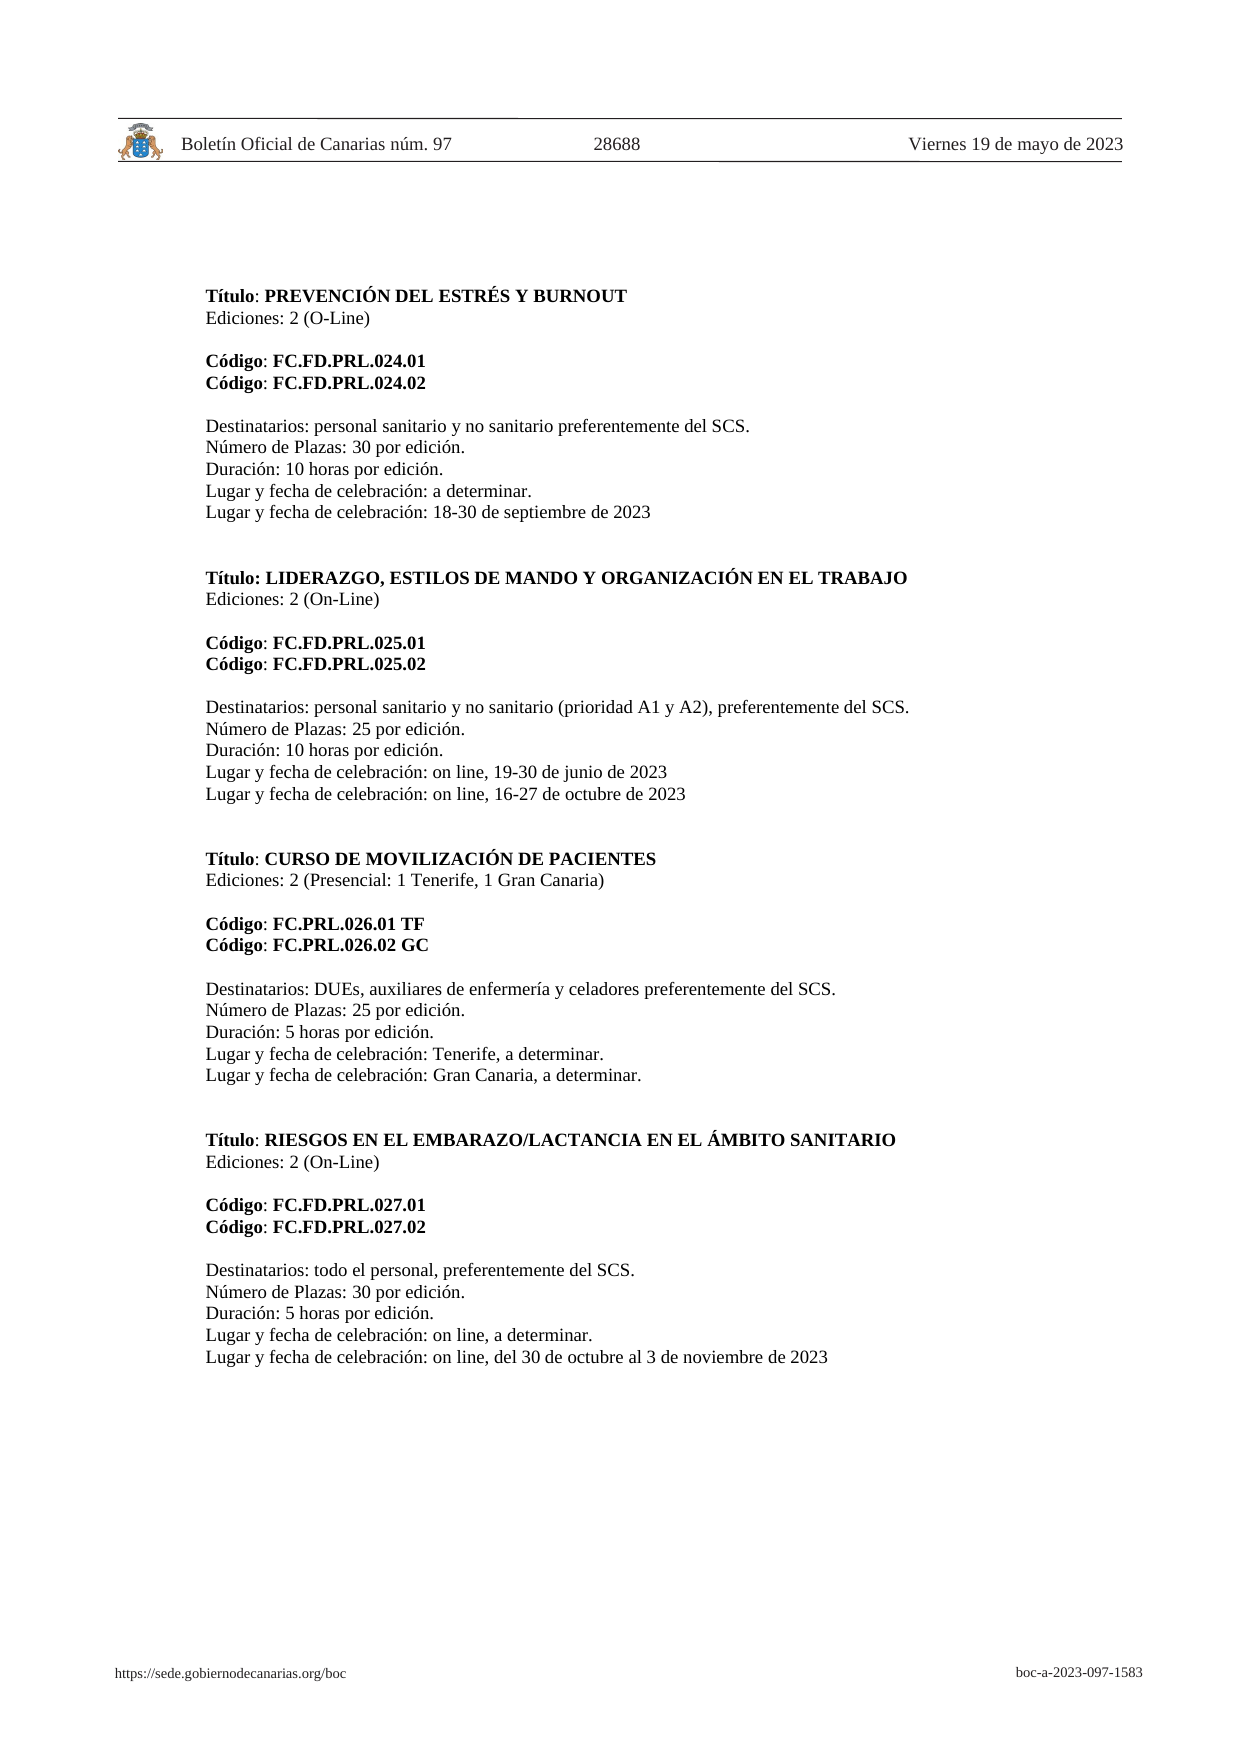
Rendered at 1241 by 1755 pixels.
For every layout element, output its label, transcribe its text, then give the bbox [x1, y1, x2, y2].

text Lugar y fecha de celebración: on line, a determinar. [205, 1324, 1066, 1346]
text Destinatarios: todo el personal, preferentemente del SCS. Número de Plazas: 30 por edición. [205, 1259, 638, 1302]
text Título: PREVENCIÓN DEL ESTRÉS Y BURNOUT [205, 285, 1066, 307]
text Ediciones: 2 (O-Line) [205, 307, 1066, 328]
text Título: CURSO DE MOVILIZACIÓN DE PACIENTES [205, 848, 1066, 869]
text Lugar y fecha de celebración: Tenerife, a determinar. Lugar y fecha de celebración: Gran Canaria, a determinar. [205, 1043, 647, 1086]
text Ediciones: 2 (On-Line) [205, 588, 1066, 610]
text Título: RIESGOS EN EL EMBARAZO/LACTANCIA EN EL ÁMBITO SANITARIO [205, 1129, 1066, 1151]
text Lugar y fecha de celebración: a determinar. [205, 480, 1066, 501]
text Destinatarios: DUEs, auxiliares de enfermería y celadores preferentemente del SCS. Número de Plazas: 25 por edición. [205, 978, 839, 1021]
text Lugar y fecha de celebración: on line, 19-30 de junio de 2023 Lugar y fecha de celebración: on line, 16-27 de octubre de 2023 [205, 761, 700, 804]
text Código: FC.FD.PRL.025.01 Código: FC.FD.PRL.025.02 [205, 632, 428, 675]
text Lugar y fecha de celebración: 18-30 de septiembre de 2023 [205, 501, 1066, 523]
text Duración: 10 horas por edición. [205, 458, 1066, 480]
text Lugar y fecha de celebración: on line, del 30 de octubre al 3 de noviembre de 2023 [205, 1346, 1066, 1367]
text Título: LIDERAZGO, ESTILOS DE MANDO Y ORGANIZACIÓN EN EL TRABAJO [205, 567, 1066, 588]
text Código: FC.PRL.026.01 TF Código: FC.PRL.026.02 GC [205, 913, 430, 956]
text Destinatarios: personal sanitario y no sanitario (prioridad A1 y A2), preferentemente del SCS. Número de Plazas: 25 por edición. [205, 696, 913, 739]
text Ediciones: 2 (On-Line) [205, 1151, 1066, 1172]
text Duración: 10 horas por edición. [205, 739, 1066, 761]
text Ediciones: 2 (Presencial: 1 Tenerife, 1 Gran Canaria) [205, 869, 1066, 891]
text Código: FC.FD.PRL.024.01 Código: FC.FD.PRL.024.02 [205, 350, 428, 393]
text Duración: 5 horas por edición. [205, 1302, 1066, 1324]
text Destinatarios: personal sanitario y no sanitario preferentemente del SCS. Número de Plazas: 30 por edición. [205, 415, 753, 458]
text Duración: 5 horas por edición. [205, 1021, 1066, 1043]
text Código: FC.FD.PRL.027.01 Código: FC.FD.PRL.027.02 [205, 1194, 428, 1237]
